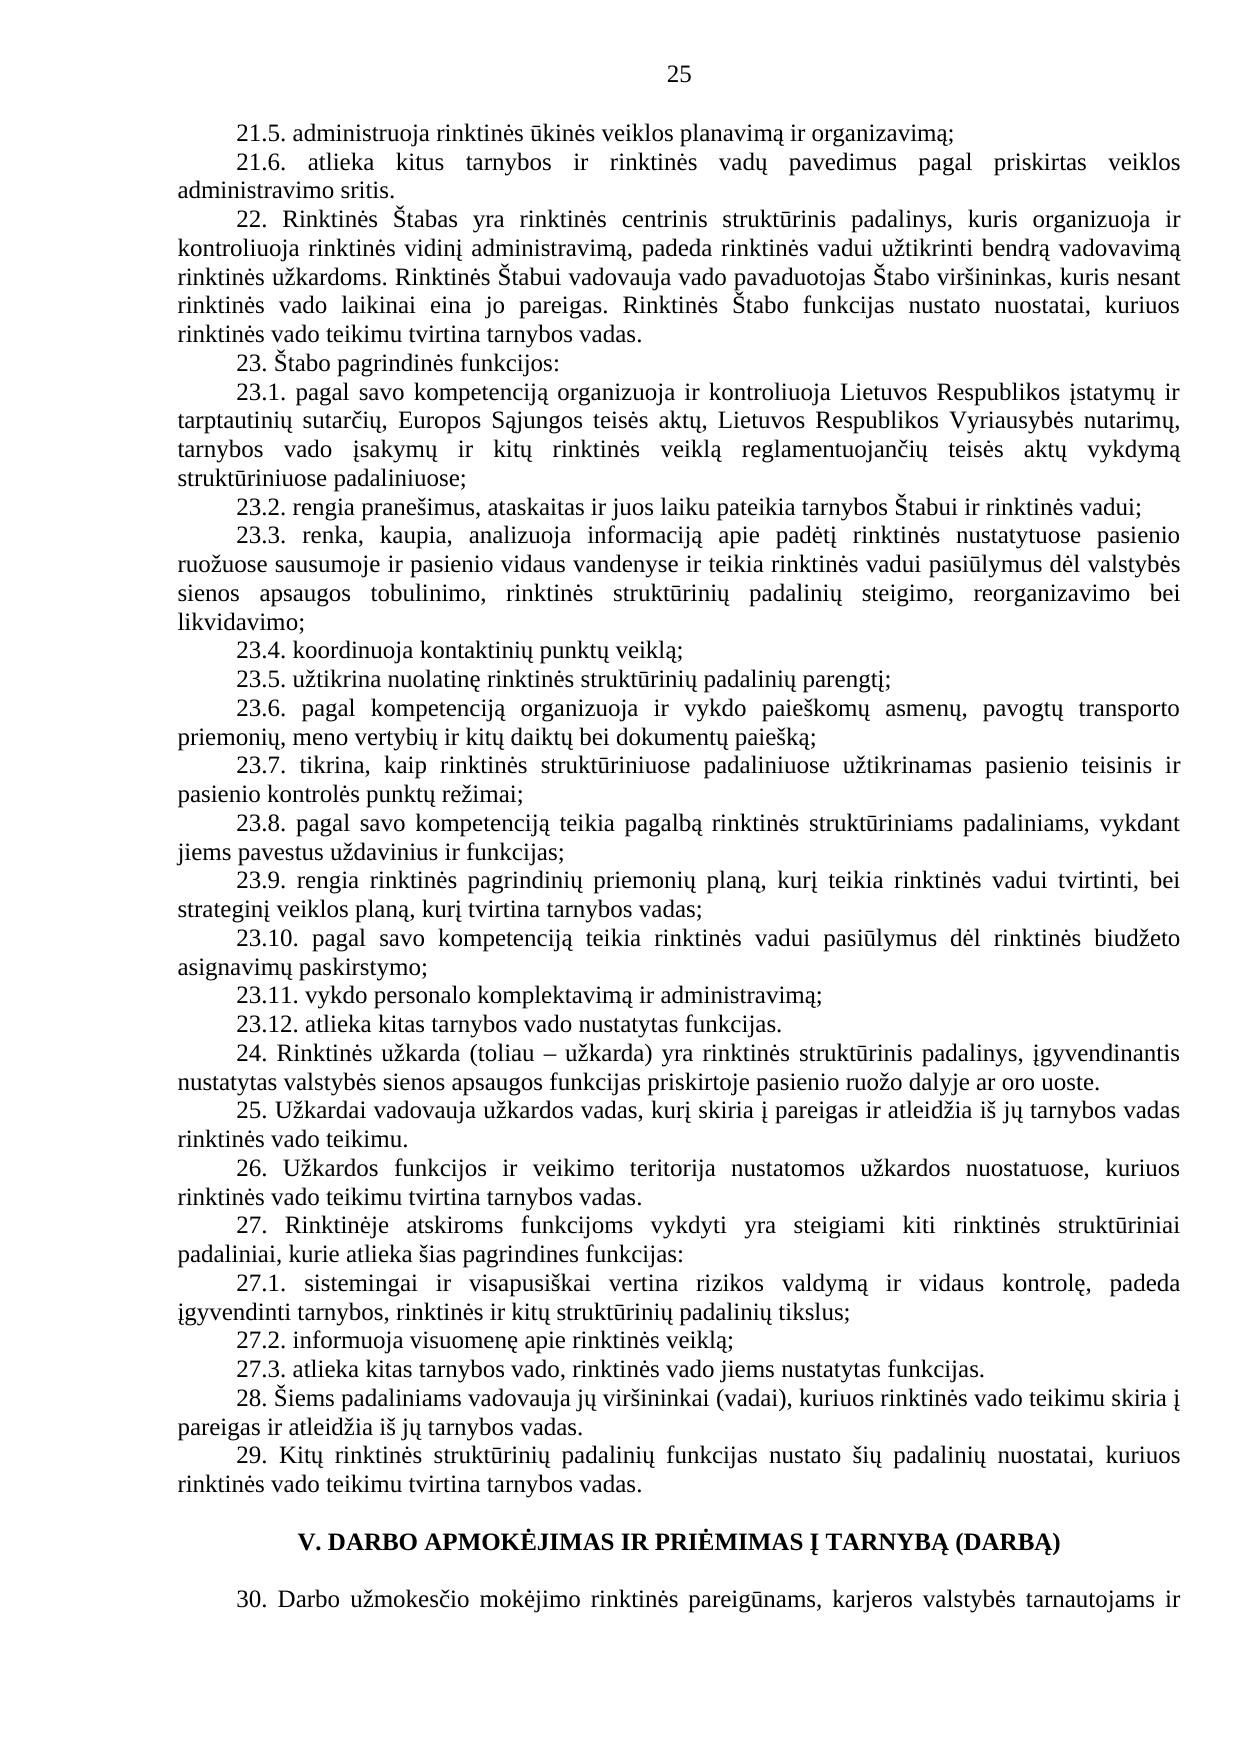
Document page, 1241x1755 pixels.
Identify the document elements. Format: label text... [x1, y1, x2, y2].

text 23.3. renka, kaupia, analizuoja informaciją apie padėtį rinktinės nustatytuose pasienio ruožuose sausumoje ir pasienio vidaus vandenyse ir teikia rinktinės vadui pasiūlymus dėl valstybės sienos apsaugos tobulinimo, rinktinės struktūrinių padalinių steigimo, reorganizavimo bei likvidavimo; [177, 521, 1181, 636]
text 23.12. atlieka kitas tarnybos vado nustatytas funkcijas. [177, 1009, 1181, 1038]
text 23.9. rengia rinktinės pagrindinių priemonių planą, kurį teikia rinktinės vadui tvirtinti, bei strateginį veiklos planą, kurį tvirtina tarnybos vadas; [177, 866, 1181, 923]
text 23.5. užtikrina nuolatinę rinktinės struktūrinių padalinių parengtį; [177, 664, 1181, 693]
text 27.2. informuoja visuomenę apie rinktinės veiklą; [177, 1326, 1181, 1354]
text 24. Rinktinės užkarda (toliau – užkarda) yra rinktinės struktūrinis padalinys, įgyvendinantis nustatytas valstybės sienos apsaugos funkcijas priskirtoje pasienio ruožo dalyje ar oro uoste. [177, 1038, 1181, 1096]
text 27.3. atlieka kitas tarnybos vado, rinktinės vado jiems nustatytas funkcijas. [177, 1354, 1181, 1383]
text 28. Šiems padaliniams vadovauja jų viršininkai (vadai), kuriuos rinktinės vado teikimu skiria į pareigas ir atleidžia iš jų tarnybos vadas. [177, 1383, 1181, 1441]
text 23.2. rengia pranešimus, ataskaitas ir juos laiku pateikia tarnybos Štabui ir rinktinės vadui; [177, 492, 1181, 521]
text 21.5. administruoja rinktinės ūkinės veiklos planavimą ir organizavimą; [177, 118, 1181, 147]
text 23.11. vykdo personalo komplektavimą ir administravimą; [177, 981, 1181, 1009]
text 29. Kitų rinktinės struktūrinių padalinių funkcijas nustato šių padalinių nuostatai, kuriuos rinktinės vado teikimu tvirtina tarnybos vadas. [177, 1441, 1181, 1498]
text 25. Užkardai vadovauja užkardos vadas, kurį skiria į pareigas ir atleidžia iš jų tarnybos vadas rinktinės vado teikimu. [177, 1096, 1181, 1153]
text 23.10. pagal savo kompetenciją teikia rinktinės vadui pasiūlymus dėl rinktinės biudžeto asignavimų paskirstymo; [177, 923, 1181, 981]
text 23.7. tikrina, kaip rinktinės struktūriniuose padaliniuose užtikrinamas pasienio teisinis ir pasienio kontrolės punktų režimai; [177, 751, 1181, 808]
text 23.8. pagal savo kompetenciją teikia pagalbą rinktinės struktūriniams padaliniams, vykdant jiems pavestus uždavinius ir funkcijas; [177, 808, 1181, 866]
text 21.6. atlieka kitus tarnybos ir rinktinės vadų pavedimus pagal priskirtas veiklos administravimo sritis. [177, 147, 1181, 204]
text V. DARBO APMOKĖJIMAS IR PRIĖMIMAS Į TARNYBĄ (DARBĄ) [177, 1527, 1181, 1556]
text 27.1. sistemingai ir visapusiškai vertina rizikos valdymą ir vidaus kontrolę, padeda įgyvendinti tarnybos, rinktinės ir kitų struktūrinių padalinių tikslus; [177, 1268, 1181, 1326]
text 23. Štabo pagrindinės funkcijos: [177, 348, 1181, 377]
text 22. Rinktinės Štabas yra rinktinės centrinis struktūrinis padalinys, kuris organizuoja ir kontroliuoja rinktinės vidinį administravimą, padeda rinktinės vadui užtikrinti bendrą vadovavimą rinktinės užkardoms. Rinktinės Štabui vadovauja vado pavaduotojas Štabo viršininkas, kuris nesant rinktinės vado laikinai eina jo pareigas. Rinktinės Štabo funkcijas nustato nuostatai, kuriuos rinktinės vado teikimu tvirtina tarnybos vadas. [177, 204, 1181, 348]
text 26. Užkardos funkcijos ir veikimo teritorija nustatomos užkardos nuostatuose, kuriuos rinktinės vado teikimu tvirtina tarnybos vadas. [177, 1153, 1181, 1211]
text 23.1. pagal savo kompetenciją organizuoja ir kontroliuoja Lietuvos Respublikos įstatymų ir tarptautinių sutarčių, Europos Sąjungos teisės aktų, Lietuvos Respublikos Vyriausybės nutarimų, tarnybos vado įsakymų ir kitų rinktinės veiklą reglamentuojančių teisės aktų vykdymą struktūriniuose padaliniuose; [177, 377, 1181, 492]
text 23.6. pagal kompetenciją organizuoja ir vykdo paieškomų asmenų, pavogtų transporto priemonių, meno vertybių ir kitų daiktų bei dokumentų paiešką; [177, 693, 1181, 751]
text 23.4. koordinuoja kontaktinių punktų veiklą; [177, 636, 1181, 664]
text 30. Darbo užmokesčio mokėjimo rinktinės pareigūnams, karjeros valstybės tarnautojams ir [177, 1584, 1181, 1613]
text 27. Rinktinėje atskiroms funkcijoms vykdyti yra steigiami kiti rinktinės struktūriniai padaliniai, kurie atlieka šias pagrindines funkcijas: [177, 1211, 1181, 1268]
